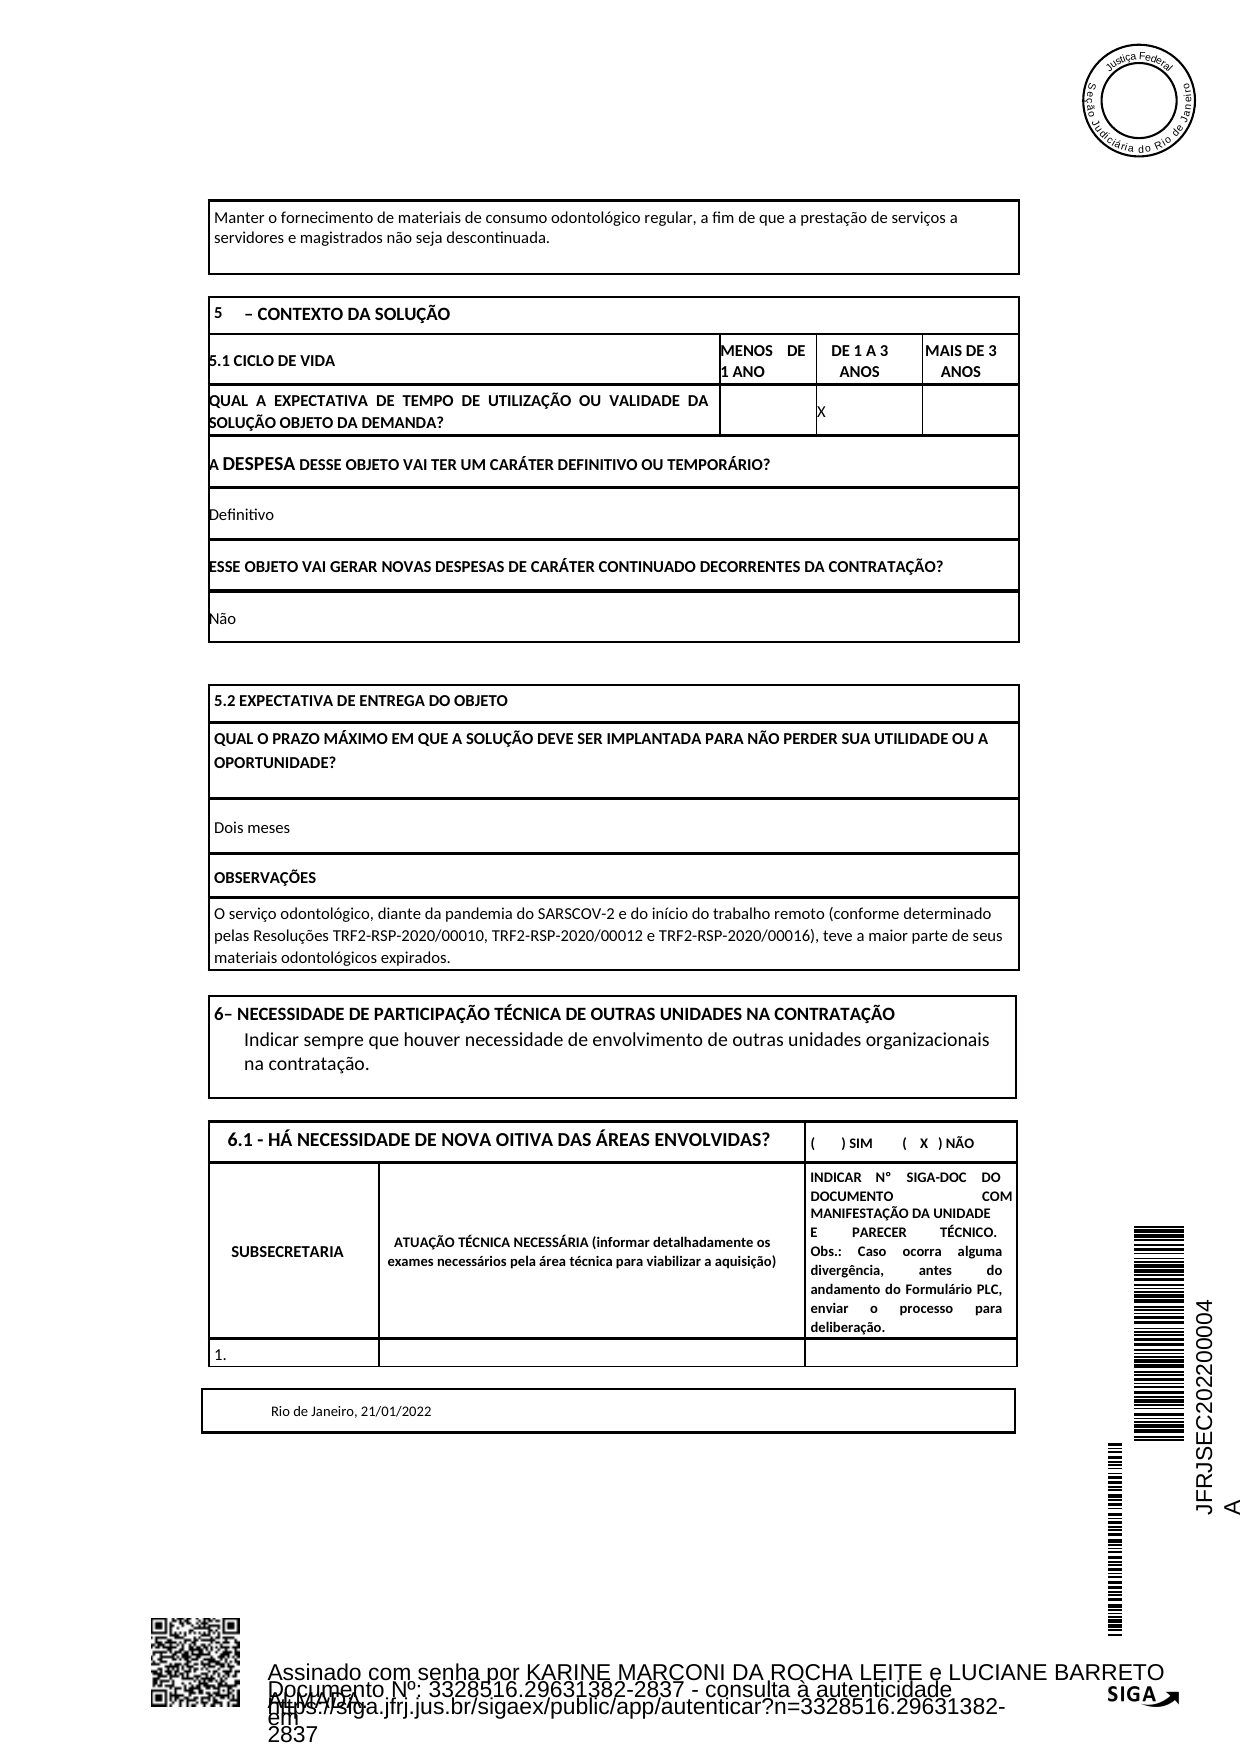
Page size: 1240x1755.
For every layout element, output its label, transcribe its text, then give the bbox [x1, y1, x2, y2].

table_cell OBSERVAÇÕES [210, 855, 1018, 896]
table_cell Dois meses [210, 800, 1018, 852]
table_header Rio de Janeiro, 21/01/2022 [203, 1390, 458, 1431]
table_cell X [817, 386, 922, 434]
table_cell MENOS DE 1 ANO [721, 335, 816, 383]
table_cell [923, 386, 1018, 434]
table_cell SUBSECRETARIA [210, 1164, 378, 1337]
table_cell Não [210, 593, 1018, 641]
table_cell INDICAR Nº SIGA-DOC DO DOCUMENTO COM MANIFESTAÇÃO DA UNIDADE E PARECER TÉCNICO. Obs.: Caso ocorra alguma divergência, antes do andamento do Formulário PLC, enviar o processo para deliberação. [806, 1164, 1016, 1337]
table_cell 5.1 CICLO DE VIDA [210, 335, 719, 383]
table_header [458, 1390, 1014, 1431]
table_cell Manter o fornecimento de materiais de consumo odontológico regular, a fim de que a prestação de serviços a servidores e magistrados não seja descontinuada. [210, 202, 1018, 273]
table_cell 1. [210, 1340, 378, 1366]
table_cell ATUAÇÃO TÉCNICA NECESSÁRIA (informar detalhadamente os exames necessários pela área técnica para viabilizar a aquisição) [380, 1164, 804, 1337]
table_cell ESSE OBJETO VAI GERAR NOVAS DESPESAS DE CARÁTER CONTINUADO DECORRENTES DA CONTRATAÇÃO? [210, 541, 1018, 589]
table_cell Definitivo [210, 489, 1018, 538]
table_cell QUAL O PRAZO MÁXIMO EM QUE A SOLUÇÃO DEVE SER IMPLANTADA PARA NÃO PERDER SUA UTILIDADE OU A OPORTUNIDADE? [210, 724, 1018, 797]
table_header 5.2 EXPECTATIVA DE ENTREGA DO OBJETO [210, 686, 1018, 721]
table_header 5 [210, 298, 244, 333]
table_cell MAIS DE 3 ANOS [923, 335, 1018, 383]
table_cell [721, 386, 816, 434]
table_header ( ) SIM ( X ) NÃO [806, 1123, 1016, 1161]
table_cell [806, 1340, 1016, 1366]
table_header – CONTEXTO DA SOLUÇÃO [244, 298, 1018, 333]
table_header 6– NECESSIDADE DE PARTICIPAÇÃO TÉCNICA DE OUTRAS UNIDADES NA CONTRATAÇÃO Indicar sempre que houver necessidade de envolvimento de outras unidades organizacionais na contratação. [210, 997, 1015, 1097]
table_header 6.1 - HÁ NECESSIDADE DE NOVA OITIVA DAS ÁREAS ENVOLVIDAS? [210, 1123, 804, 1161]
table_cell O serviço odontológico, diante da pandemia do SARSCOV-2 e do início do trabalho remoto (conforme determinado pelas Resoluções TRF2-RSP-2020/00010, TRF2-RSP-2020/00012 e TRF2-RSP-2020/00016), teve a maior parte de seus materiais odontológicos expirados. [210, 899, 1018, 969]
table_cell DE 1 A 3 ANOS [817, 335, 922, 383]
table_cell QUAL A EXPECTATIVA DE TEMPO DE UTILIZAÇÃO OU VALIDADE DA SOLUÇÃO OBJETO DA DEMANDA? [210, 386, 719, 434]
table_cell A DESPESA DESSE OBJETO VAI TER UM CARÁTER DEFINITIVO OU TEMPORÁRIO? [210, 437, 1018, 486]
table_cell [380, 1340, 804, 1366]
